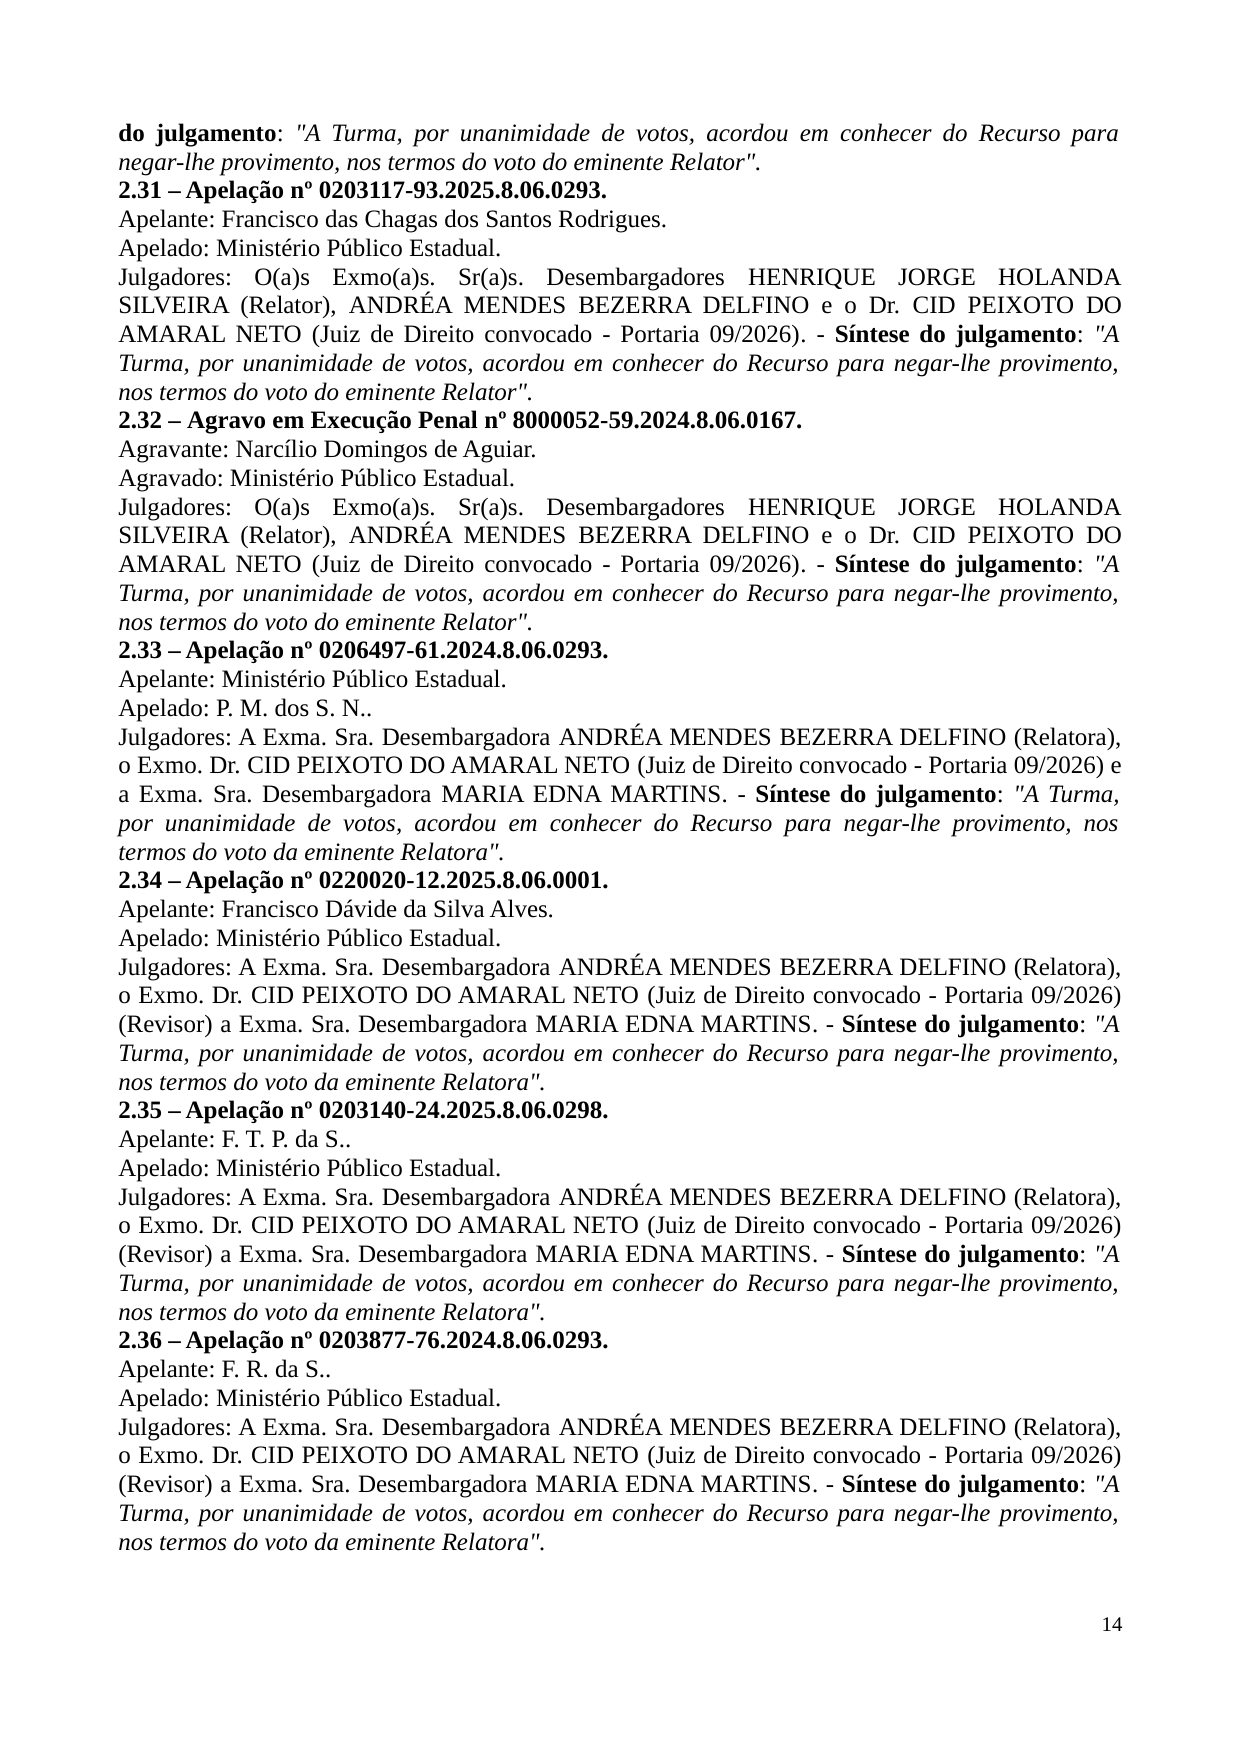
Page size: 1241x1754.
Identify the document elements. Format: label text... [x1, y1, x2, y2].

text Agravante: Narcílio Domingos de Aguiar. [118, 434, 1122, 463]
text Julgadores: O(a)s Exmo(a)s. Sr(a)s. Desembargadores HENRIQUE JORGE HOLANDA SILVEIRA (Relator), ANDRÉA MENDES BEZERRA DELFINO e o Dr. CID PEIXOTO DO AMARAL NETO (Juiz de Direito convocado - Portaria 09/2026). - Síntese do julgamento: "A Turma, por unanimidade de votos, acordou em conhecer do Recurso para negar-lhe provimento, nos termos do voto do eminente Relator". [118, 262, 1122, 406]
text Apelante: Ministério Público Estadual. [118, 664, 1122, 693]
text Julgadores: A Exma. Sra. Desembargadora ANDRÉA MENDES BEZERRA DELFINO (Relatora), o Exmo. Dr. CID PEIXOTO DO AMARAL NETO (Juiz de Direito convocado - Portaria 09/2026) (Revisor) a Exma. Sra. Desembargadora MARIA EDNA MARTINS. - Síntese do julgamento: "A Turma, por unanimidade de votos, acordou em conhecer do Recurso para negar-lhe provimento, nos termos do voto da eminente Relatora". [118, 1182, 1122, 1326]
text 2.33 – Apelação nº 0206497-61.2024.8.06.0293. [118, 636, 1122, 664]
text Agravado: Ministério Público Estadual. [118, 463, 1122, 492]
text 2.31 – Apelação nº 0203117-93.2025.8.06.0293. [118, 176, 1122, 204]
text Julgadores: A Exma. Sra. Desembargadora ANDRÉA MENDES BEZERRA DELFINO (Relatora), o Exmo. Dr. CID PEIXOTO DO AMARAL NETO (Juiz de Direito convocado - Portaria 09/2026) (Revisor) a Exma. Sra. Desembargadora MARIA EDNA MARTINS. - Síntese do julgamento: "A Turma, por unanimidade de votos, acordou em conhecer do Recurso para negar-lhe provimento, nos termos do voto da eminente Relatora". [118, 1412, 1122, 1556]
text 2.35 – Apelação nº 0203140-24.2025.8.06.0298. [118, 1096, 1122, 1124]
text Apelante: F. R. da S.. [118, 1354, 1122, 1383]
text Julgadores: O(a)s Exmo(a)s. Sr(a)s. Desembargadores HENRIQUE JORGE HOLANDA SILVEIRA (Relator), ANDRÉA MENDES BEZERRA DELFINO e o Dr. CID PEIXOTO DO AMARAL NETO (Juiz de Direito convocado - Portaria 09/2026). - Síntese do julgamento: "A Turma, por unanimidade de votos, acordou em conhecer do Recurso para negar-lhe provimento, nos termos do voto do eminente Relator". [118, 492, 1122, 636]
text Julgadores: A Exma. Sra. Desembargadora ANDRÉA MENDES BEZERRA DELFINO (Relatora), o Exmo. Dr. CID PEIXOTO DO AMARAL NETO (Juiz de Direito convocado - Portaria 09/2026) e a Exma. Sra. Desembargadora MARIA EDNA MARTINS. - Síntese do julgamento: "A Turma, por unanimidade de votos, acordou em conhecer do Recurso para negar-lhe provimento, nos termos do voto da eminente Relatora". [118, 722, 1122, 866]
text Apelado: Ministério Público Estadual. [118, 1153, 1122, 1182]
text Julgadores: A Exma. Sra. Desembargadora ANDRÉA MENDES BEZERRA DELFINO (Relatora), o Exmo. Dr. CID PEIXOTO DO AMARAL NETO (Juiz de Direito convocado - Portaria 09/2026) (Revisor) a Exma. Sra. Desembargadora MARIA EDNA MARTINS. - Síntese do julgamento: "A Turma, por unanimidade de votos, acordou em conhecer do Recurso para negar-lhe provimento, nos termos do voto da eminente Relatora". [118, 952, 1122, 1096]
text Apelado: Ministério Público Estadual. [118, 233, 1122, 262]
text Apelante: Francisco das Chagas dos Santos Rodrigues. [118, 204, 1122, 233]
text Apelado: P. M. dos S. N.. [118, 693, 1122, 722]
text Apelante: Francisco Dávide da Silva Alves. [118, 894, 1122, 923]
text do julgamento: "A Turma, por unanimidade de votos, acordou em conhecer do Recurso para negar-lhe provimento, nos termos do voto do eminente Relator". [118, 118, 1122, 176]
text Apelado: Ministério Público Estadual. [118, 923, 1122, 952]
text 2.34 – Apelação nº 0220020-12.2025.8.06.0001. [118, 866, 1122, 894]
text Apelado: Ministério Público Estadual. [118, 1383, 1122, 1412]
text 2.32 – Agravo em Execução Penal nº 8000052-59.2024.8.06.0167. [118, 406, 1122, 434]
text Apelante: F. T. P. da S.. [118, 1124, 1122, 1153]
text 2.36 – Apelação nº 0203877-76.2024.8.06.0293. [118, 1326, 1122, 1354]
